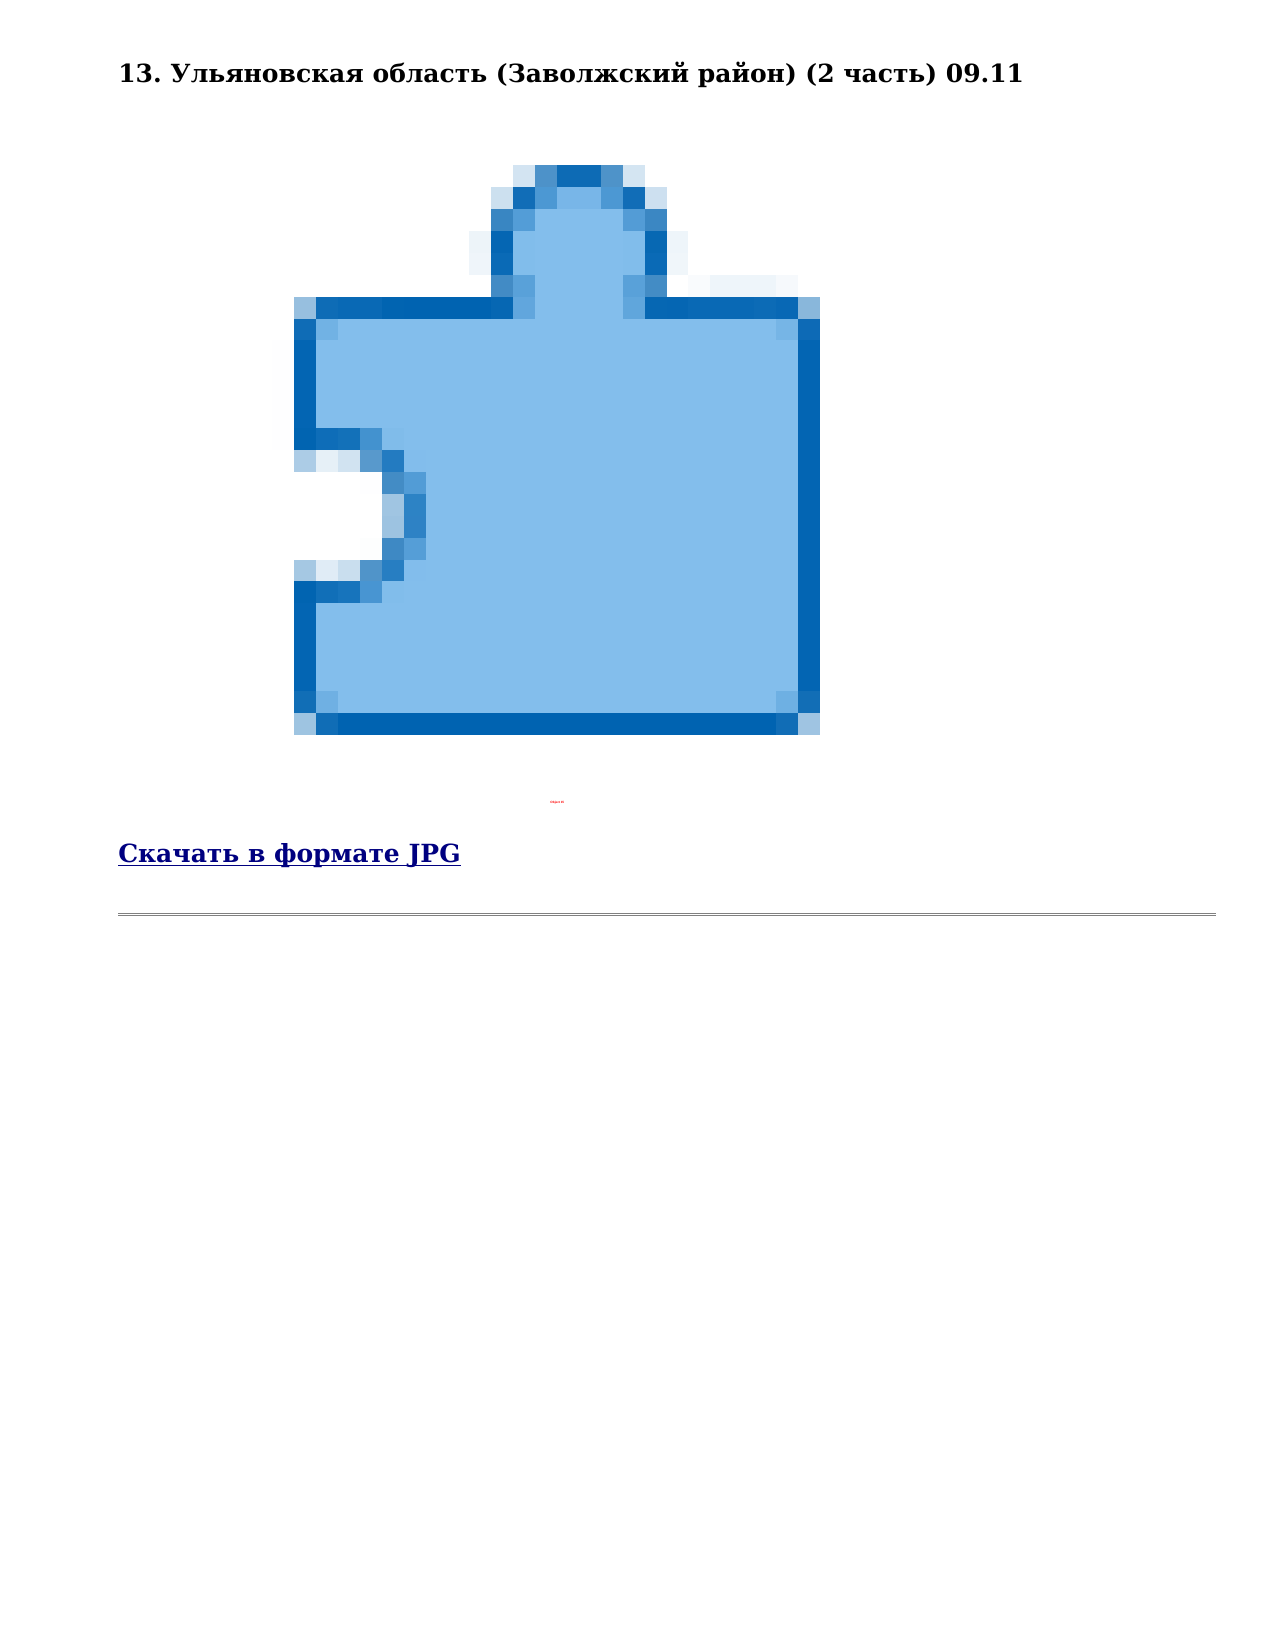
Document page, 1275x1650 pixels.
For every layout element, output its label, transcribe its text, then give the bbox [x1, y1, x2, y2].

subtitle 13. Ульяновская область (Заволжский район) (2 часть) 09.11 [118, 59, 1216, 88]
text Скачать в формате JPG [118, 839, 1216, 869]
